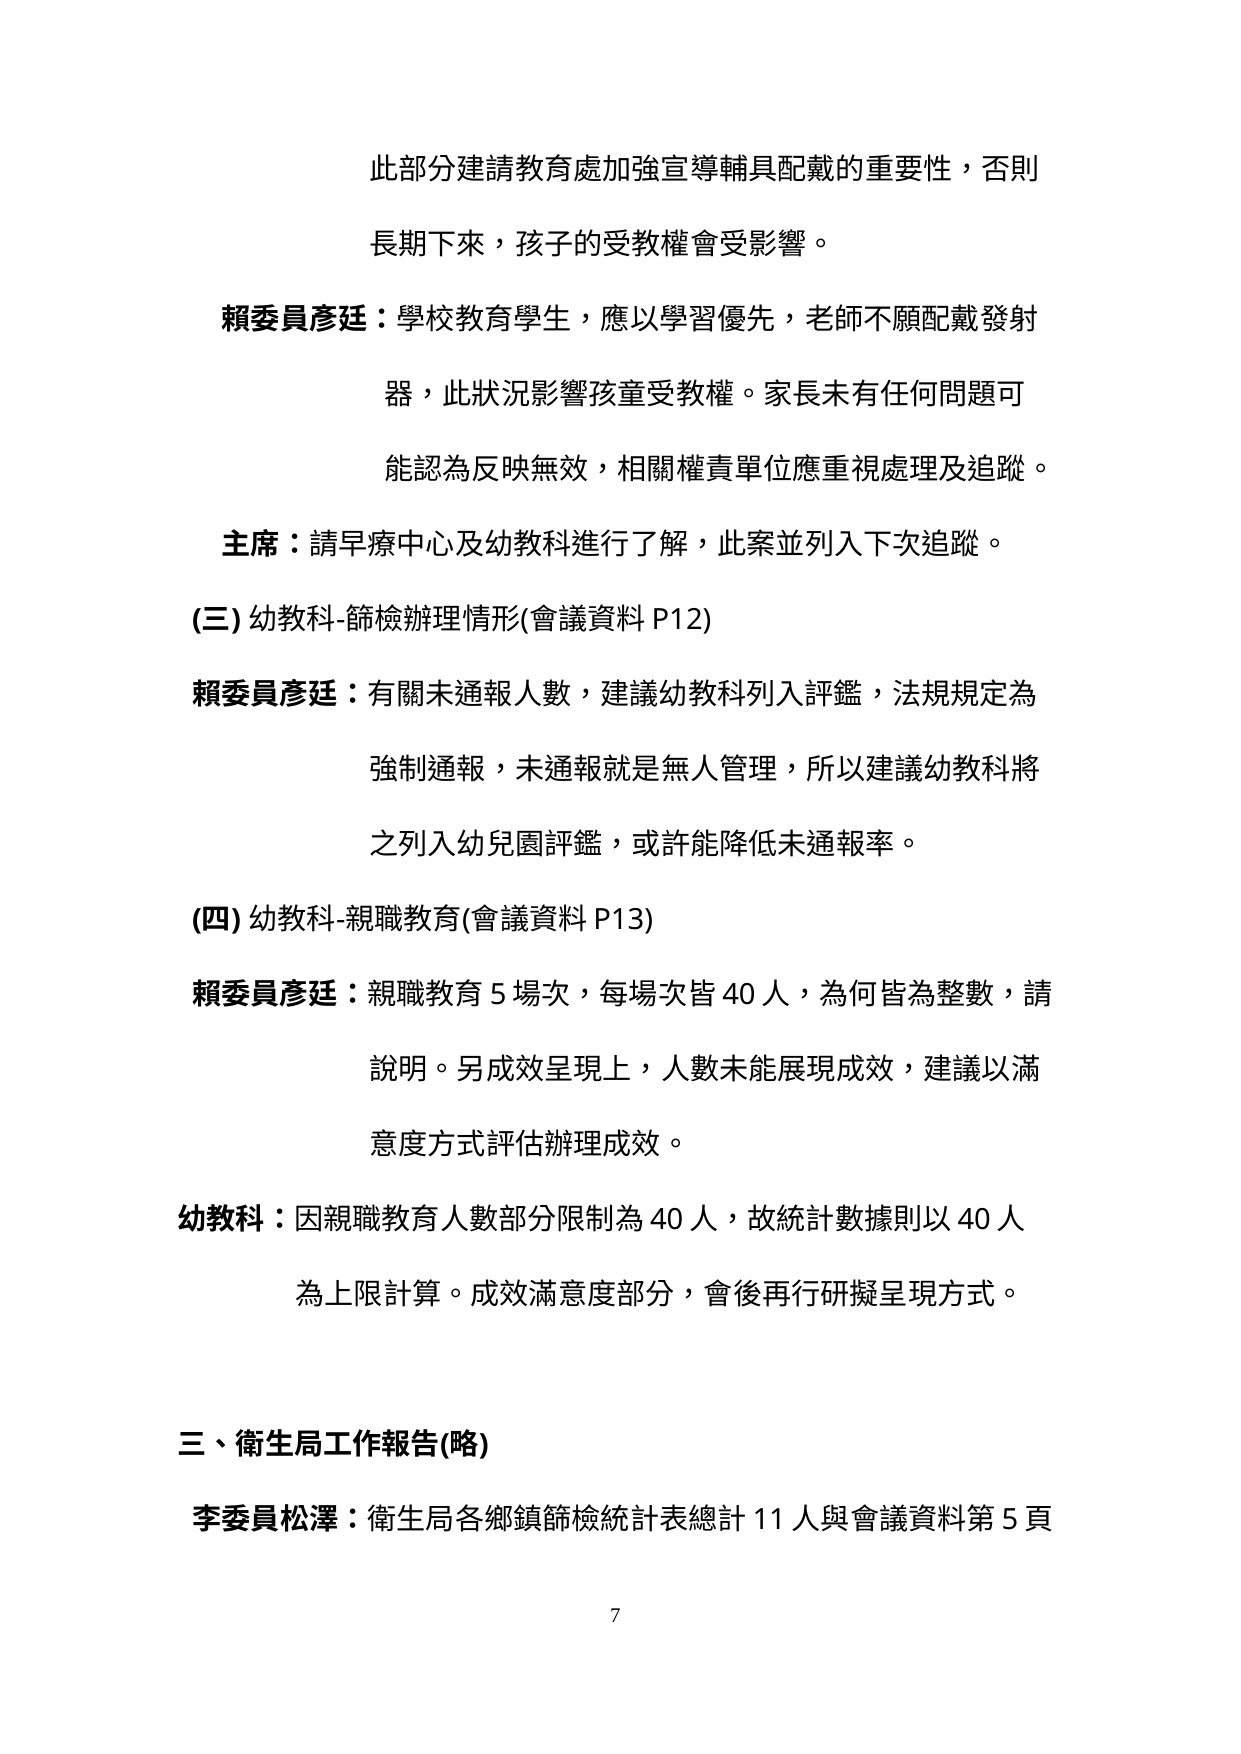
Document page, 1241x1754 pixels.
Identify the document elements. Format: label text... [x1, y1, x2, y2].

text 早療中心：聯繫會議會後中心社工與老師進行協調，老師回應與幼教科所說相同，後續沒有接到其他家長有任何問題。此部分建請教育處加強宣導輔具配戴的重要性，否則長期下來，孩子的受教權會受影響。 [221, 123, 1053, 273]
text (四) 幼教科-親職教育(會議資料P13) [177, 873, 1053, 948]
text 主席：請早療中心及幼教科進行了解，此案並列入下次追蹤。 [221, 498, 1053, 573]
text 幼教科：因親職教育人數部分限制為40人，故統計數據則以40人為上限計算。成效滿意度部分，會後再行研擬呈現方式。 [177, 1173, 1053, 1323]
text 三、衛生局工作報告(略) [177, 1398, 1053, 1473]
text 李委員松澤：衛生局各鄉鎮篩檢統計表總計11人與會議資料第5頁衛生所通報案件12件，單位一樣，但數據卻不吻合，請業務單位說明。 [192, 1473, 1053, 1548]
text (三) 幼教科-篩檢辦理情形(會議資料P12) [177, 573, 1053, 648]
text 賴委員彥廷：學校教育學生，應以學習優先，老師不願配戴發射器，此狀況影響孩童受教權。家長未有任何問題可能認為反映無效，相關權責單位應重視處理及追蹤。 [221, 273, 1053, 498]
text 賴委員彥廷：有關未通報人數，建議幼教科列入評鑑，法規規定為強制通報，未通報就是無人管理，所以建議幼教科將之列入幼兒園評鑑，或許能降低未通報率。 [192, 648, 1053, 873]
text 賴委員彥廷：親職教育5場次，每場次皆40人，為何皆為整數，請說明。另成效呈現上，人數未能展現成效，建議以滿意度方式評估辦理成效。 [192, 948, 1053, 1173]
